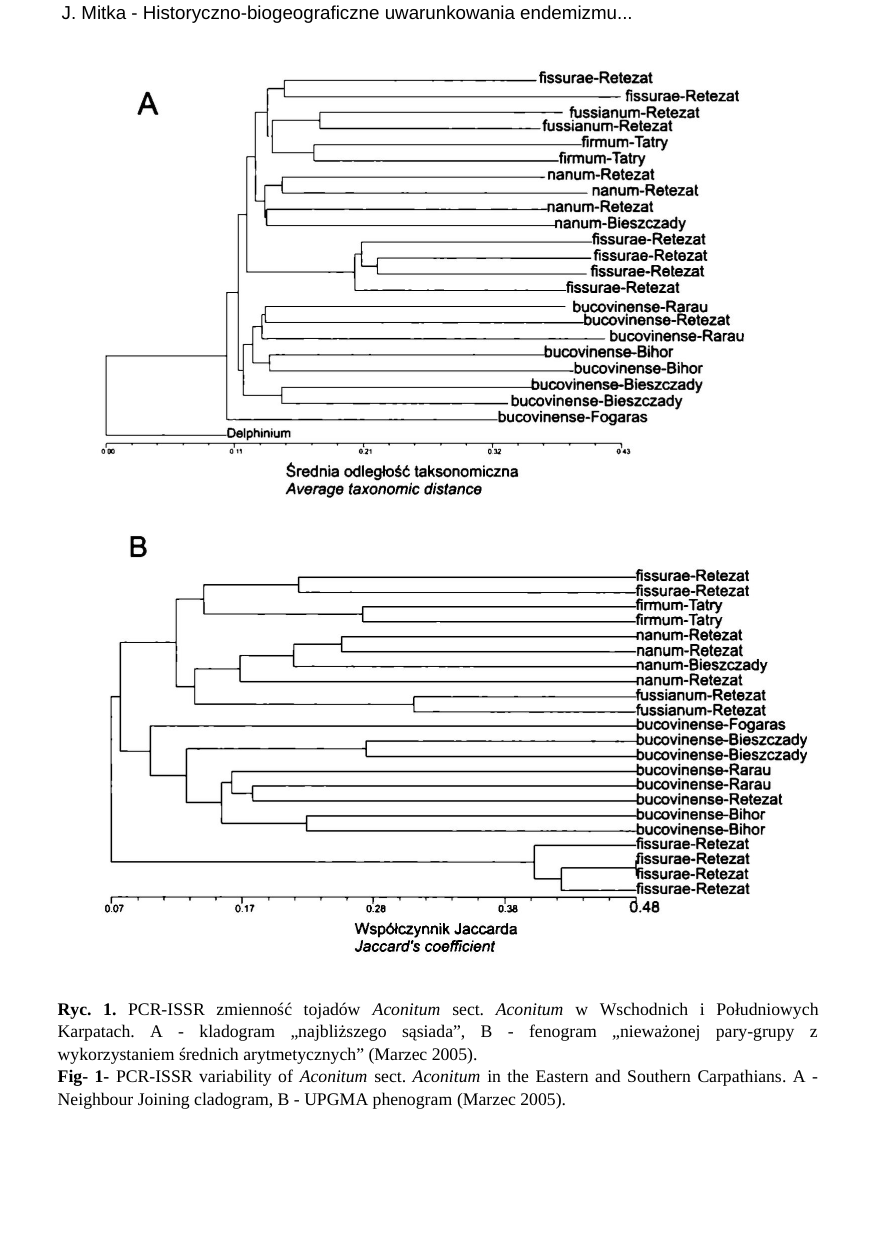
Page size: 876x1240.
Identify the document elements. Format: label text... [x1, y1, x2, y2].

text J. Mitka - Historyczno-biogeograficzne uwarunkowania endemizmu... [61, 2, 678, 24]
text Ryc. 1. PCR-ISSR zmienność tojadów Aconitum sect. Aconitum w Wschodnich i Południowych Karpatach. A - kladogram „najbliższego sąsiada”, B - fenogram „nieważonej pary-grupy z wykorzystaniem średnich arytmetycznych” (Marzec 2005). [57, 998, 819, 1064]
text Fig- 1- PCR-ISSR variability of Aconitum sect. Aconitum in the Eastern and Southern Carpathians. A - Neighbour Joining cladogram, B - UPGMA phenogram (Marzec 2005). [57, 1066, 819, 1109]
picture [57, 49, 819, 956]
